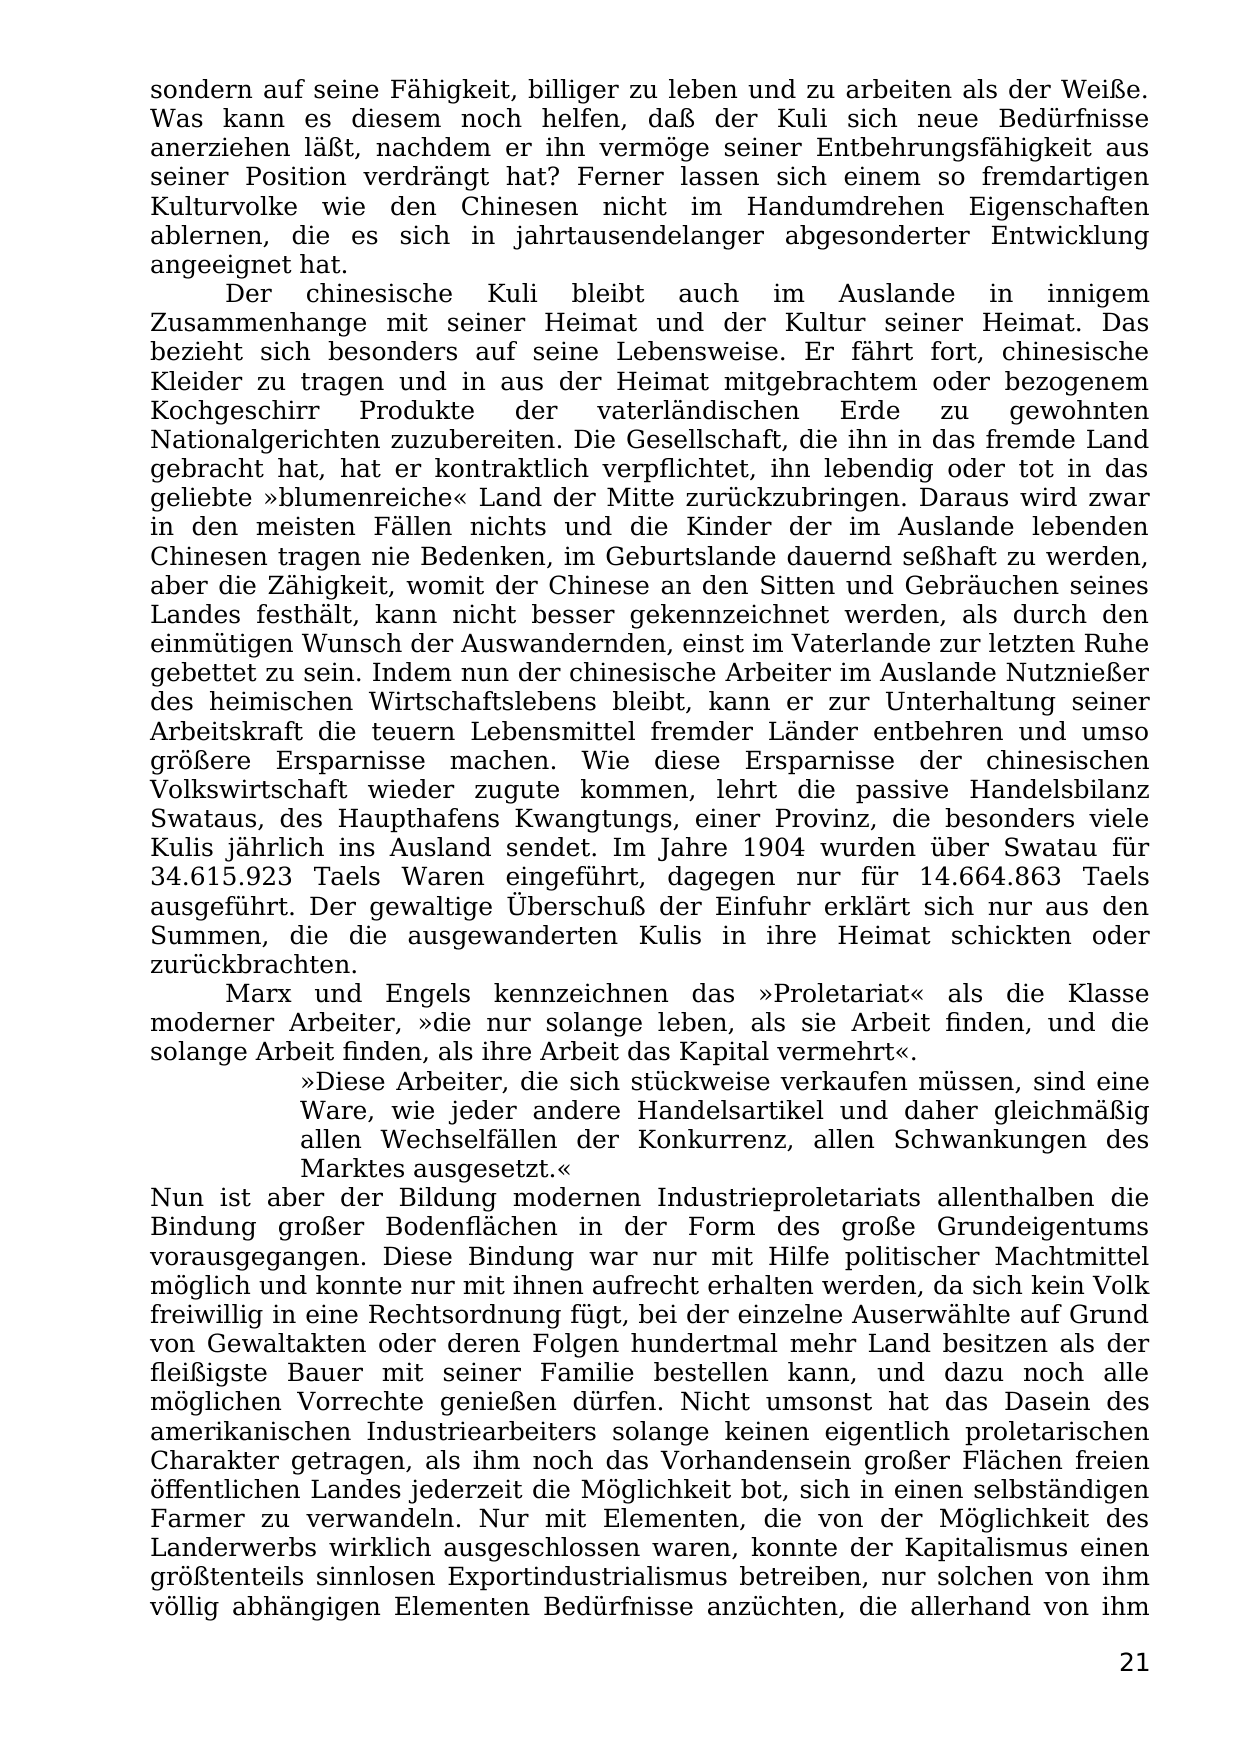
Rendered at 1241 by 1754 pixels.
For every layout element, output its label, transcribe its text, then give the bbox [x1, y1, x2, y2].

text Nun ist aber der Bildung modernen Industrieproletariats allenthalben die Bindung großer Bodenflächen in der Form des große Grundeigentums vorausgegangen. Diese Bindung war nur mit Hilfe politischer Machtmittel möglich und konnte nur mit ihnen aufrecht erhalten werden, da sich kein Volk freiwillig in eine Rechtsordnung fügt, bei der einzelne Auserwählte auf Grund von Gewaltakten oder deren Folgen hundertmal mehr Land besitzen als der fleißigste Bauer mit seiner Familie bestellen kann, und dazu noch alle möglichen Vorrechte genießen dürfen. Nicht umsonst hat das Dasein des amerikanischen Industriearbeiters solange keinen eigentlich proletarischen Charakter getragen, als ihm noch das Vorhandensein großer Flächen freien öffentlichen Landes jederzeit die Möglichkeit bot, sich in einen selbständigen Farmer zu verwandeln. Nur mit Elementen, die von der Möglichkeit des Landerwerbs wirklich ausgeschlossen waren, konnte der Kapitalismus einen größtenteils sinnlosen Exportindustrialismus betreiben, nur solchen von ihm völlig abhängigen Elementen Bedürfnisse anzüchten, die allerhand von ihm [150, 1183, 1151, 1621]
text Marx und Engels kennzeichnen das »Proletariat« als die Klasse moderner Arbeiter, »die nur solange leben, als sie Arbeit finden, und die solange Arbeit finden, als ihre Arbeit das Kapital vermehrt«. [150, 979, 1151, 1067]
text Der chinesische Kuli bleibt auch im Auslande in innigem Zusammenhange mit seiner Heimat und der Kultur seiner Heimat. Das bezieht sich besonders auf seine Lebensweise. Er fährt fort, chinesische Kleider zu tragen und in aus der Heimat mitgebrachtem oder bezogenem Kochgeschirr Produkte der vaterländischen Erde zu gewohnten Nationalgerichten zuzubereiten. Die Gesellschaft, die ihn in das fremde Land gebracht hat, hat er kontraktlich verpflichtet, ihn lebendig oder tot in das geliebte »blumenreiche« Land der Mitte zurückzubringen. Daraus wird zwar in den meisten Fällen nichts und die Kinder der im Auslande lebenden Chinesen tragen nie Bedenken, im Geburtslande dauernd seßhaft zu werden, aber die Zähigkeit, womit der Chinese an den Sitten und Gebräuchen seines Landes festhält, kann nicht besser gekennzeichnet werden, als durch den einmütigen Wunsch der Auswandernden, einst im Vaterlande zur letzten Ruhe gebettet zu sein. Indem nun der chinesische Arbeiter im Auslande Nutznießer des heimischen Wirtschaftslebens bleibt, kann er zur Unterhaltung seiner Arbeitskraft die teuern Lebensmittel fremder Länder entbehren und umso größere Ersparnisse machen. Wie diese Ersparnisse der chinesischen Volkswirtschaft wieder zugute kommen, lehrt die passive Handelsbilanz Swataus, des Haupthafens Kwangtungs, einer Provinz, die besonders viele Kulis jährlich ins Ausland sendet. Im Jahre 1904 wurden über Swatau für 34.615.923 Taels Waren eingeführt, dagegen nur für 14.664.863 Taels ausgeführt. Der gewaltige Überschuß der Einfuhr erklärt sich nur aus den Summen, die die ausgewanderten Kulis in ihre Heimat schickten oder zurückbrachten. [150, 279, 1151, 979]
text sondern auf seine Fähigkeit, billiger zu leben und zu arbeiten als der Weiße. Was kann es diesem noch helfen, daß der Kuli sich neue Bedürfnisse anerziehen läßt, nachdem er ihn vermöge seiner Entbehrungsfähigkeit aus seiner Position verdrängt hat? Ferner lassen sich einem so fremdartigen Kulturvolke wie den Chinesen nicht im Handumdrehen Eigenschaften ablernen, die es sich in jahrtausendelanger abgesonderter Entwicklung angeeignet hat. [150, 75, 1151, 279]
text »Diese Arbeiter, die sich stückweise verkaufen müssen, sind eine Ware, wie jeder andere Handelsartikel und daher gleichmäßig allen Wechselfällen der Konkurrenz, allen Schwankungen des Marktes ausgesetzt.« [300, 1067, 1151, 1183]
